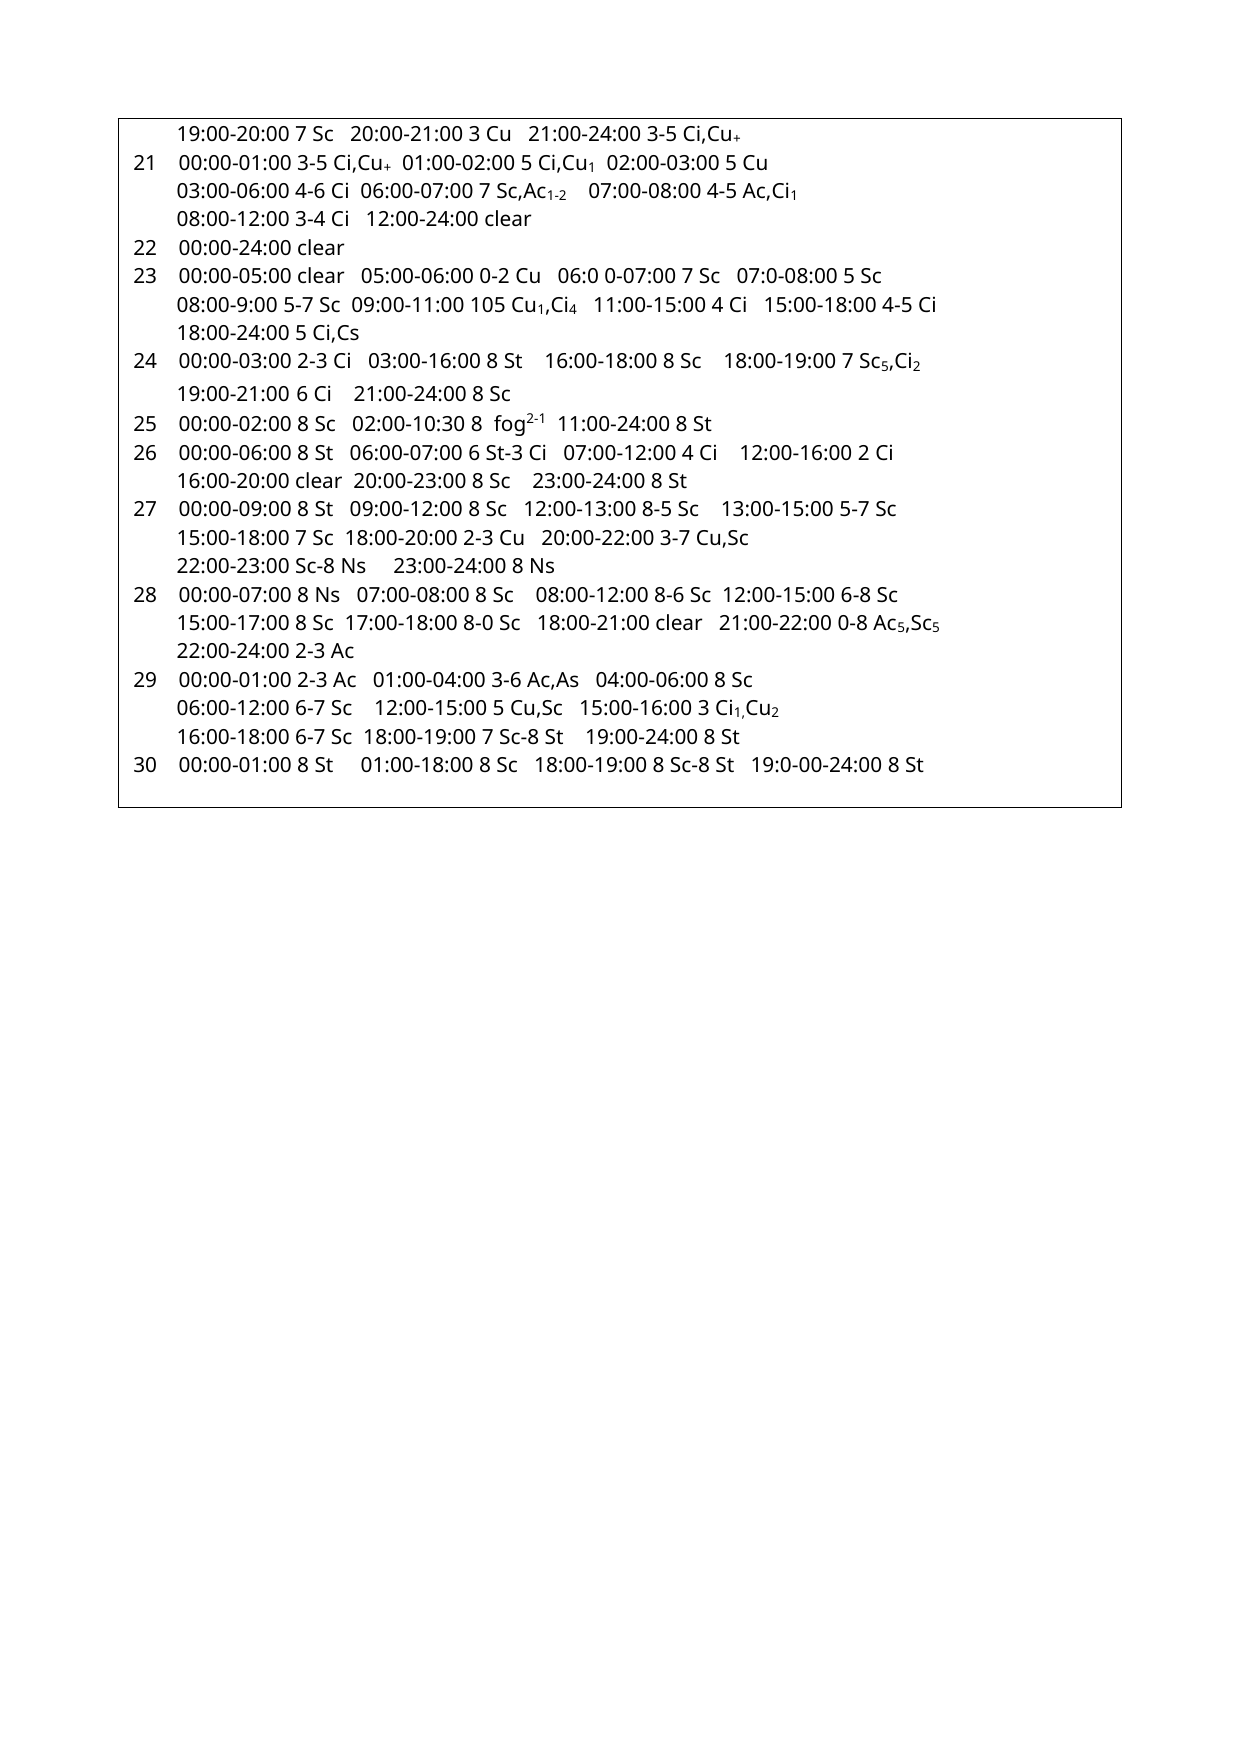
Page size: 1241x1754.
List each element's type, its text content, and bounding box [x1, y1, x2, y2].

table_cell 19:00-20:00 7 Sc 20:00-21:00 3 Cu 21:00-24:00 3-5 Ci,Cu+ 21 00:00-01:00 3-5 Ci,Cu+ 01:00-02:00 5 Ci,Cu1 02:00-03:00 5 Cu 03:00-06:00 4-6 Ci 06:00-07:00 7 Sc,Ac1-2 07:00-08:00 4-5 Ac,Ci1 08:00-12:00 3-4 Ci 12:00-24:00 clear 22 00:00-24:00 clear 23 00:00-05:00 clear 05:00-06:00 0-2 Cu 06:0 0-07:00 7 Sc 07:0-08:00 5 Sc 08:00-9:00 5-7 Sc 09:00-11:00 105 Cu1,Ci4 11:00-15:00 4 Ci 15:00-18:00 4-5 Ci 18:00-24:00 5 Ci,Cs 24 00:00-03:00 2-3 Ci 03:00-16:00 8 St 16:00-18:00 8 Sc 18:00-19:00 7 Sc5,Ci2 19:00-21:00 6 Ci 21:00-24:00 8 Sc 25 00:00-02:00 8 Sc 02:00-10:30 8 fog2-1 11:00-24:00 8 St 26 00:00-06:00 8 St 06:00-07:00 6 St-3 Ci 07:00-12:00 4 Ci 12:00-16:00 2 Ci 16:00-20:00 clear 20:00-23:00 8 Sc 23:00-24:00 8 St 27 00:00-09:00 8 St 09:00-12:00 8 Sc 12:00-13:00 8-5 Sc 13:00-15:00 5-7 Sc 15:00-18:00 7 Sc 18:00-20:00 2-3 Cu 20:00-22:00 3-7 Cu,Sc 22:00-23:00 Sc-8 Ns 23:00-24:00 8 Ns 28 00:00-07:00 8 Ns 07:00-08:00 8 Sc 08:00-12:00 8-6 Sc 12:00-15:00 6-8 Sc 15:00-17:00 8 Sc 17:00-18:00 8-0 Sc 18:00-21:00 clear 21:00-22:00 0-8 Ac5,Sc5 22:00-24:00 2-3 Ac 29 00:00-01:00 2-3 Ac 01:00-04:00 3-6 Ac,As 04:00-06:00 8 Sc 06:00-12:00 6-7 Sc 12:00-15:00 5 Cu,Sc 15:00-16:00 3 Ci1,Cu2 16:00-18:00 6-7 Sc 18:00-19:00 7 Sc-8 St 19:00-24:00 8 St 30 00:00-01:00 8 St 01:00-18:00 8 Sc 18:00-19:00 8 Sc-8 St 19:0-00-24:00 8 St [119, 119, 1121, 807]
